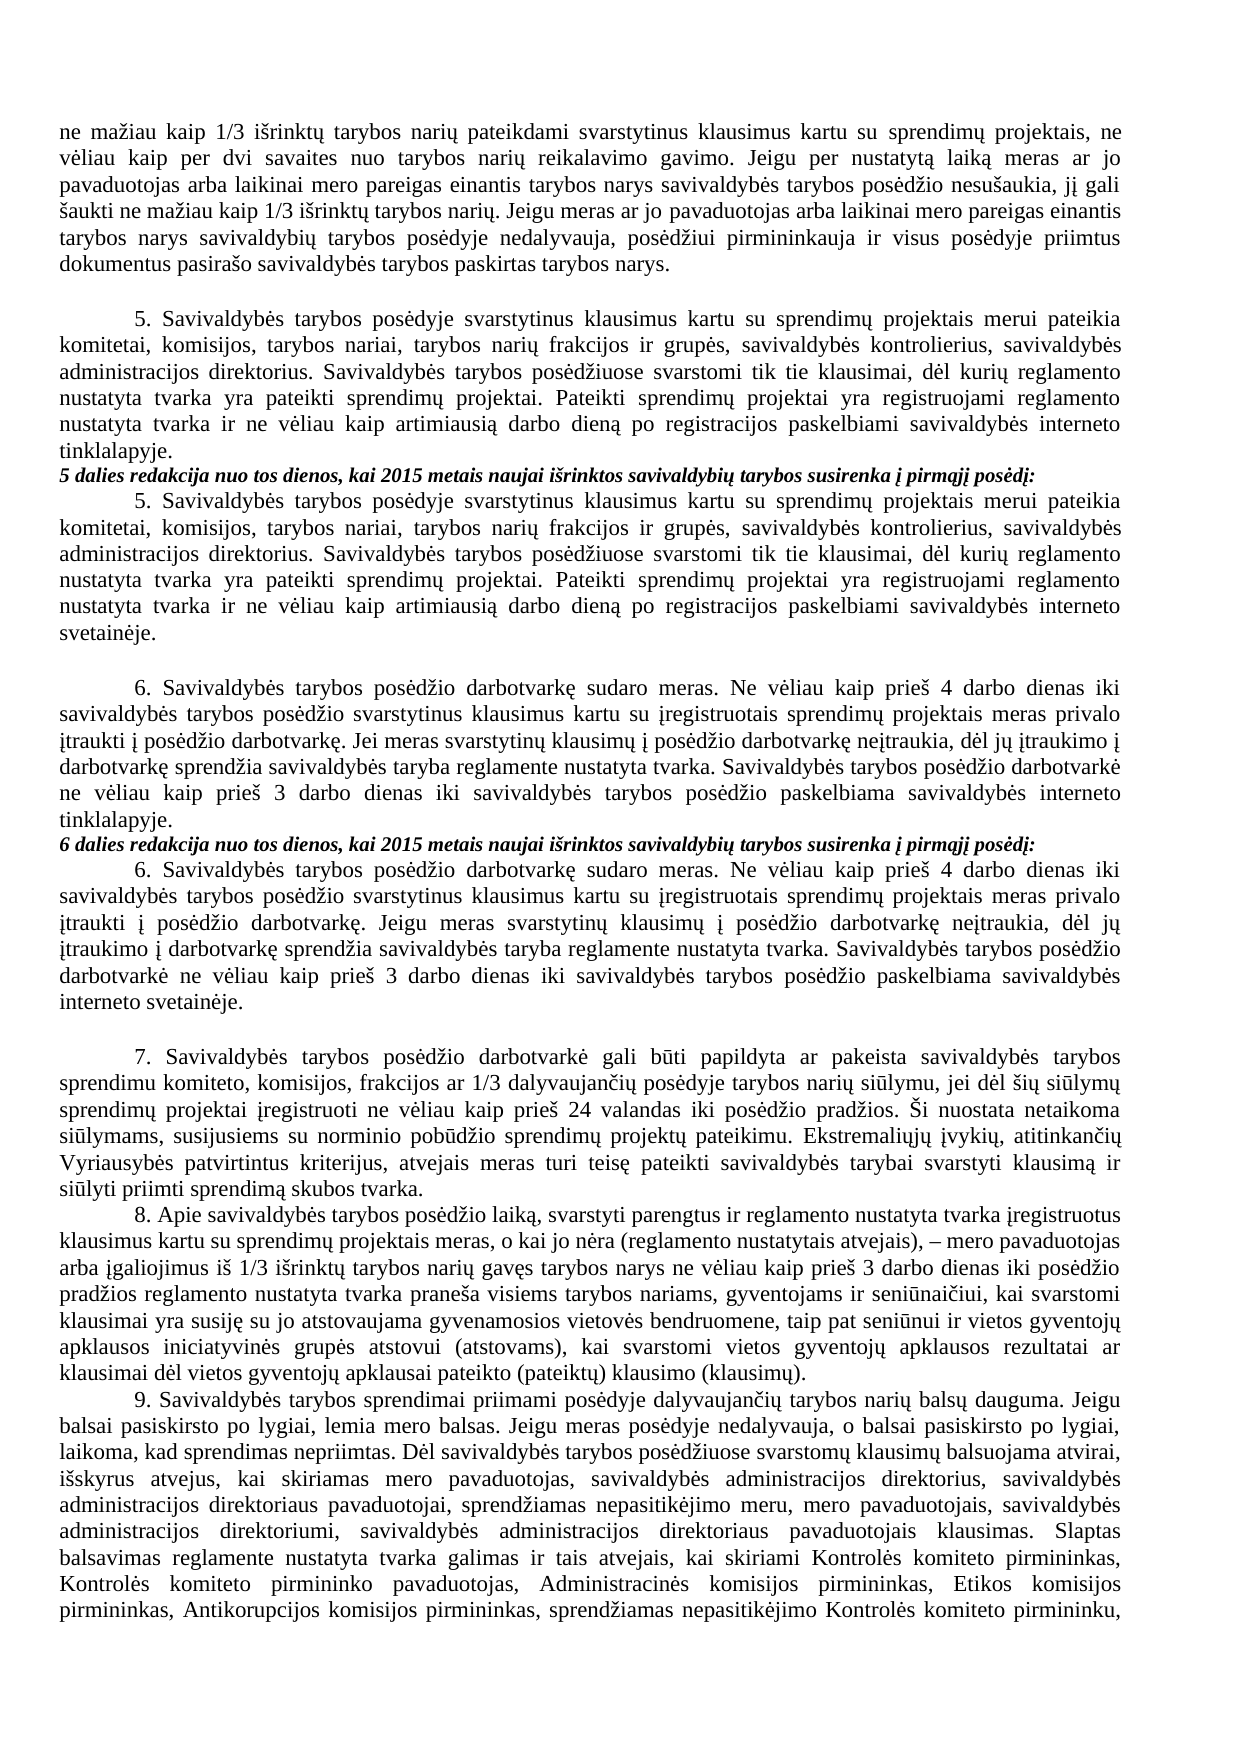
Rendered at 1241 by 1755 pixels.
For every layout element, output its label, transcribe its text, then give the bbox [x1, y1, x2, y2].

text 5. Savivaldybės tarybos posėdyje svarstytinus klausimus kartu su sprendimų projektais merui pateikia komitetai, komisijos, tarybos nariai, tarybos narių frakcijos ir grupės, savivaldybės kontrolierius, savivaldybės administracijos direktorius. Savivaldybės tarybos posėdžiuose svarstomi tik tie klausimai, dėl kurių reglamento nustatyta tvarka yra pateikti sprendimų projektai. Pateikti sprendimų projektai yra registruojami reglamento nustatyta tvarka ir ne vėliau kaip artimiausią darbo dieną po registracijos paskelbiami savivaldybės interneto tinklalapyje. [59, 305, 1122, 463]
text 5 dalies redakcija nuo tos dienos, kai 2015 metais naujai išrinktos savivaldybių tarybos susirenka į pirmąjį posėdį: [59, 463, 1122, 487]
text 5. Savivaldybės tarybos posėdyje svarstytinus klausimus kartu su sprendimų projektais merui pateikia komitetai, komisijos, tarybos nariai, tarybos narių frakcijos ir grupės, savivaldybės kontrolierius, savivaldybės administracijos direktorius. Savivaldybės tarybos posėdžiuose svarstomi tik tie klausimai, dėl kurių reglamento nustatyta tvarka yra pateikti sprendimų projektai. Pateikti sprendimų projektai yra registruojami reglamento nustatyta tvarka ir ne vėliau kaip artimiausią darbo dieną po registracijos paskelbiami savivaldybės interneto svetainėje. [59, 487, 1122, 645]
text 6 dalies redakcija nuo tos dienos, kai 2015 metais naujai išrinktos savivaldybių tarybos susirenka į pirmąjį posėdį: [59, 832, 1122, 856]
text 6. Savivaldybės tarybos posėdžio darbotvarkę sudaro meras. Ne vėliau kaip prieš 4 darbo dienas iki savivaldybės tarybos posėdžio svarstytinus klausimus kartu su įregistruotais sprendimų projektais meras privalo įtraukti į posėdžio darbotvarkę. Jeigu meras svarstytinų klausimų į posėdžio darbotvarkę neįtraukia, dėl jų įtraukimo į darbotvarkę sprendžia savivaldybės taryba reglamente nustatyta tvarka. Savivaldybės tarybos posėdžio darbotvarkė ne vėliau kaip prieš 3 darbo dienas iki savivaldybės tarybos posėdžio paskelbiama savivaldybės interneto svetainėje. [59, 856, 1122, 1014]
text 9. Savivaldybės tarybos sprendimai priimami posėdyje dalyvaujančių tarybos narių balsų dauguma. Jeigu balsai pasiskirsto po lygiai, lemia mero balsas. Jeigu meras posėdyje nedalyvauja, o balsai pasiskirsto po lygiai, laikoma, kad sprendimas nepriimtas. Dėl savivaldybės tarybos posėdžiuose svarstomų klausimų balsuojama atvirai, išskyrus atvejus, kai skiriamas mero pavaduotojas, savivaldybės administracijos direktorius, savivaldybės administracijos direktoriaus pavaduotojai, sprendžiamas nepasitikėjimo meru, mero pavaduotojais, savivaldybės administracijos direktoriumi, savivaldybės administracijos direktoriaus pavaduotojais klausimas. Slaptas balsavimas reglamente nustatyta tvarka galimas ir tais atvejais, kai skiriami Kontrolės komiteto pirmininkas, Kontrolės komiteto pirmininko pavaduotojas, Administracinės komisijos pirmininkas, Etikos komisijos pirmininkas, Antikorupcijos komisijos pirmininkas, sprendžiamas nepasitikėjimo Kontrolės komiteto pirmininku, [59, 1386, 1122, 1623]
text 6. Savivaldybės tarybos posėdžio darbotvarkę sudaro meras. Ne vėliau kaip prieš 4 darbo dienas iki savivaldybės tarybos posėdžio svarstytinus klausimus kartu su įregistruotais sprendimų projektais meras privalo įtraukti į posėdžio darbotvarkę. Jei meras svarstytinų klausimų į posėdžio darbotvarkę neįtraukia, dėl jų įtraukimo į darbotvarkę sprendžia savivaldybės taryba reglamente nustatyta tvarka. Savivaldybės tarybos posėdžio darbotvarkė ne vėliau kaip prieš 3 darbo dienas iki savivaldybės tarybos posėdžio paskelbiama savivaldybės interneto tinklalapyje. [59, 674, 1122, 832]
text 7. Savivaldybės tarybos posėdžio darbotvarkė gali būti papildyta ar pakeista savivaldybės tarybos sprendimu komiteto, komisijos, frakcijos ar 1/3 dalyvaujančių posėdyje tarybos narių siūlymu, jei dėl šių siūlymų sprendimų projektai įregistruoti ne vėliau kaip prieš 24 valandas iki posėdžio pradžios. Ši nuostata netaikoma siūlymams, susijusiems su norminio pobūdžio sprendimų projektų pateikimu. Ekstremaliųjų įvykių, atitinkančių Vyriausybės patvirtintus kriterijus, atvejais meras turi teisę pateikti savivaldybės tarybai svarstyti klausimą ir siūlyti priimti sprendimą skubos tvarka. [59, 1043, 1122, 1201]
text ne mažiau kaip 1/3 išrinktų tarybos narių pateikdami svarstytinus klausimus kartu su sprendimų projektais, ne vėliau kaip per dvi savaites nuo tarybos narių reikalavimo gavimo. Jeigu per nustatytą laiką meras ar jo pavaduotojas arba laikinai mero pareigas einantis tarybos narys savivaldybės tarybos posėdžio nesušaukia, jį gali šaukti ne mažiau kaip 1/3 išrinktų tarybos narių. Jeigu meras ar jo pavaduotojas arba laikinai mero pareigas einantis tarybos narys savivaldybių tarybos posėdyje nedalyvauja, posėdžiui pirmininkauja ir visus posėdyje priimtus dokumentus pasirašo savivaldybės tarybos paskirtas tarybos narys. [59, 118, 1122, 276]
text 8. Apie savivaldybės tarybos posėdžio laiką, svarstyti parengtus ir reglamento nustatyta tvarka įregistruotus klausimus kartu su sprendimų projektais meras, o kai jo nėra (reglamento nustatytais atvejais), – mero pavaduotojas arba įgaliojimus iš 1/3 išrinktų tarybos narių gavęs tarybos narys ne vėliau kaip prieš 3 darbo dienas iki posėdžio pradžios reglamento nustatyta tvarka praneša visiems tarybos nariams, gyventojams ir seniūnaičiui, kai svarstomi klausimai yra susiję su jo atstovaujama gyvenamosios vietovės bendruomene, taip pat seniūnui ir vietos gyventojų apklausos iniciatyvinės grupės atstovui (atstovams), kai svarstomi vietos gyventojų apklausos rezultatai ar klausimai dėl vietos gyventojų apklausai pateikto (pateiktų) klausimo (klausimų). [59, 1201, 1122, 1386]
